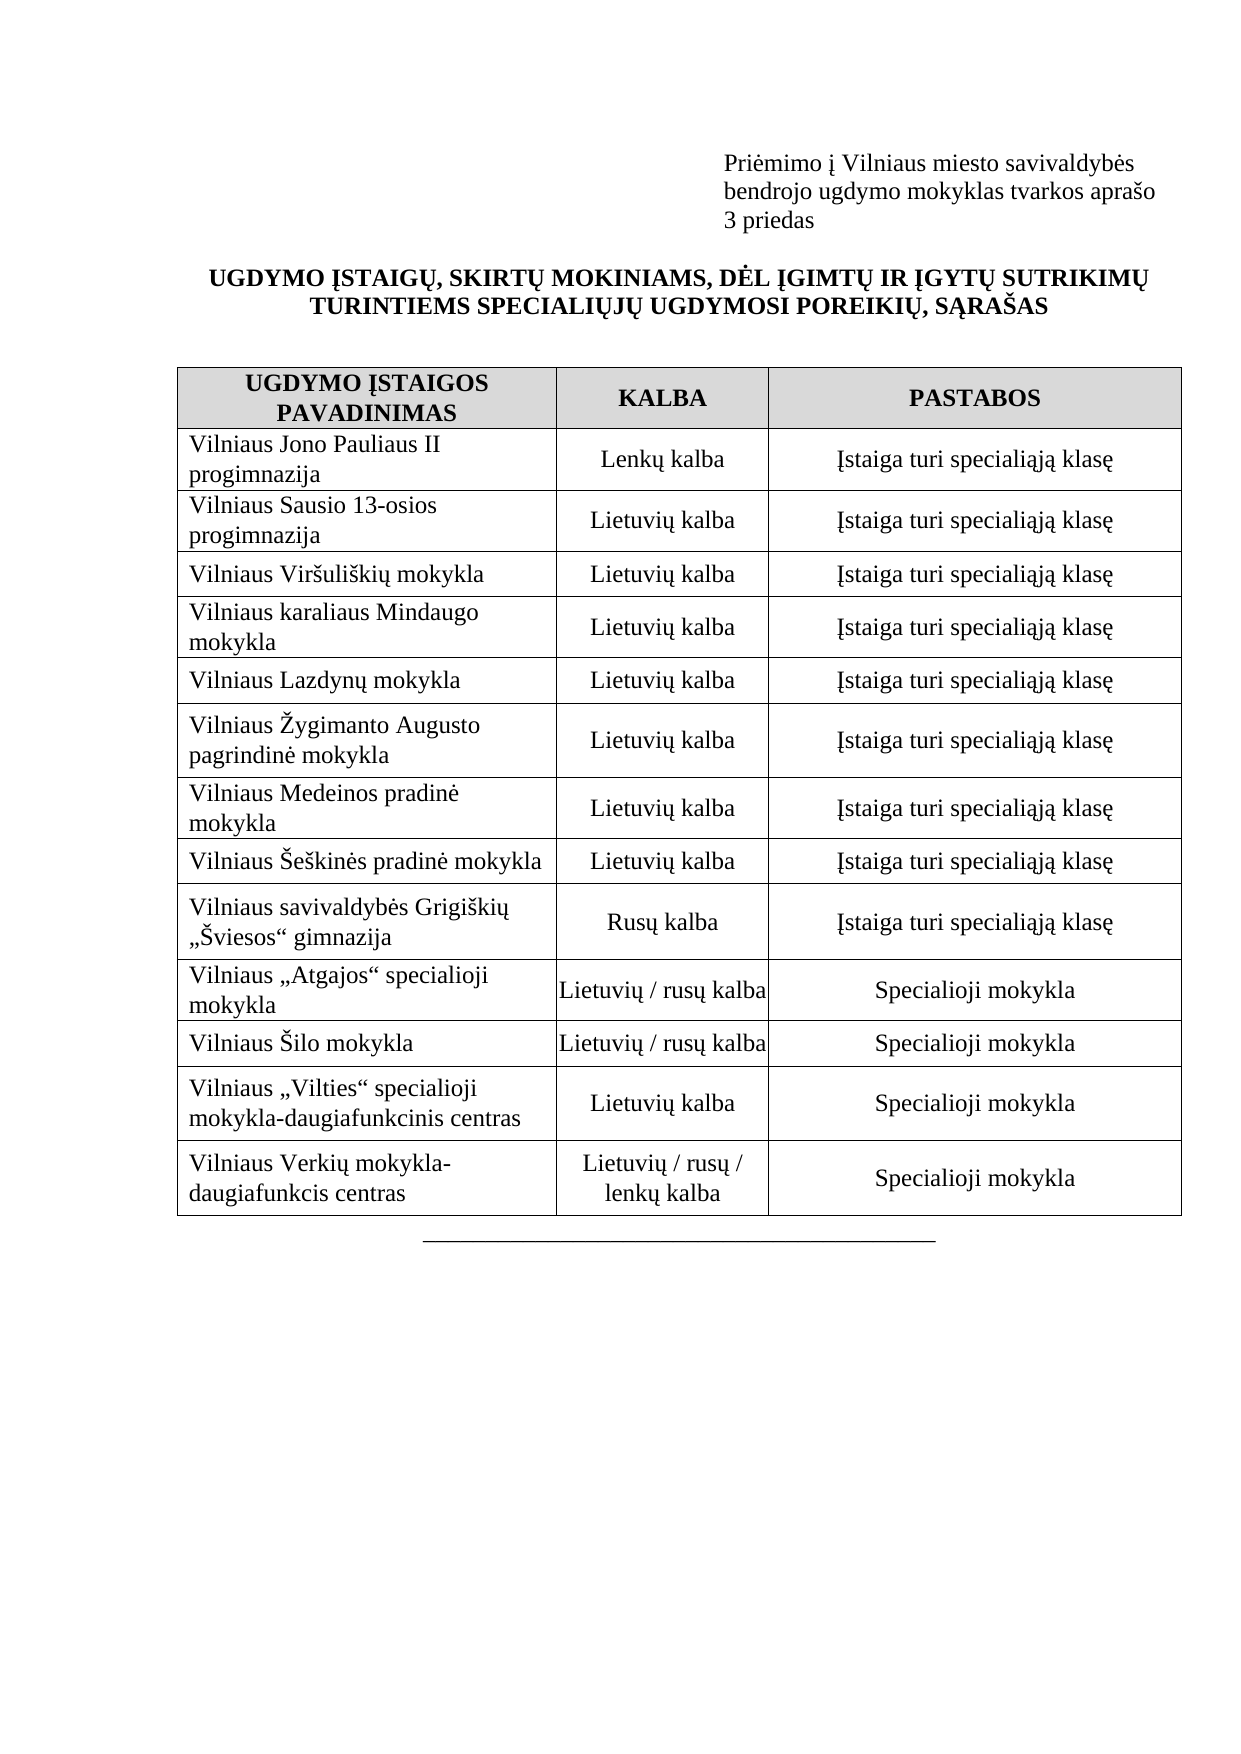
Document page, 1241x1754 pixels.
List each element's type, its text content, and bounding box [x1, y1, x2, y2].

table_header ugdymo įstAigos pavadinimas [178, 368, 556, 428]
table_cell Lietuvių / rusų / lenkų kalba [557, 1141, 768, 1215]
table_cell Specialioji mokykla [769, 1021, 1181, 1066]
table_cell Vilniaus karaliaus Mindaugo mokykla [178, 597, 556, 657]
table_cell Lietuvių / rusų kalba [557, 960, 768, 1020]
table_cell Įstaiga turi specialiąją klasę [769, 839, 1181, 883]
table_header pASTABOS [769, 368, 1181, 428]
table_cell Vilniaus „Atgajos“ specialioji mokykla [178, 960, 556, 1020]
table_cell Įstaiga turi specialiąją klasę [769, 778, 1181, 838]
table_cell Įstaiga turi specialiąją klasę [769, 704, 1181, 777]
table_cell Vilniaus „Vilties“ specialioji mokykla-daugiafunkcinis centras [178, 1067, 556, 1140]
table_cell Vilniaus Verkių mokykla-daugiafunkcis centras [178, 1141, 556, 1215]
table_cell Vilniaus Šilo mokykla [178, 1021, 556, 1066]
table_cell Lietuvių kalba [557, 1067, 768, 1140]
table_cell Vilniaus Jono Pauliaus II progimnazija [178, 429, 556, 489]
table_cell Vilniaus Medeinos pradinė mokykla [178, 778, 556, 838]
table_cell Specialioji mokykla [769, 1067, 1181, 1140]
table_cell Lenkų kalba [557, 429, 768, 489]
table_cell Įstaiga turi specialiąją klasę [769, 491, 1181, 551]
table_cell Rusų kalba [557, 884, 768, 959]
table_cell Specialioji mokykla [769, 960, 1181, 1020]
table_cell Įstaiga turi specialiąją klasę [769, 884, 1181, 959]
table_cell Lietuvių kalba [557, 658, 768, 703]
table_cell Vilniaus Viršuliškių mokykla [178, 552, 556, 596]
table_cell Vilniaus Lazdynų mokykla [178, 658, 556, 703]
text _________________________________________ [177, 1216, 1181, 1245]
table_cell Įstaiga turi specialiąją klasę [769, 429, 1181, 489]
table_cell Lietuvių kalba [557, 704, 768, 777]
table_cell Įstaiga turi specialiąją klasę [769, 658, 1181, 703]
text 3 priedas [177, 205, 1181, 234]
table_cell Lietuvių kalba [557, 839, 768, 883]
table_cell Vilniaus Šeškinės pradinė mokykla [178, 839, 556, 883]
table_cell Lietuvių kalba [557, 778, 768, 838]
text bendrojo ugdymo mokyklas tvarkos aprašo [177, 176, 1181, 205]
table_cell Lietuvių kalba [557, 552, 768, 596]
table_cell Vilniaus savivaldybės Grigiškių „Šviesos“ gimnazija [178, 884, 556, 959]
table_cell Įstaiga turi specialiąją klasę [769, 552, 1181, 596]
table_cell Lietuvių / rusų kalba [557, 1021, 768, 1066]
table_cell Specialioji mokykla [769, 1141, 1181, 1215]
table_cell Įstaiga turi specialiąją klasę [769, 597, 1181, 657]
table_header Kalba [557, 368, 768, 428]
table_cell Vilniaus Sausio 13-osios progimnazija [178, 491, 556, 551]
text Priėmimo į Vilniaus miesto savivaldybės [177, 148, 1181, 176]
table_cell Vilniaus Žygimanto Augusto pagrindinė mokykla [178, 704, 556, 777]
text UGDYMO ĮSTAIGŲ, SKIRTŲ MOKINIAMS, DĖL ĮGIMTŲ IR ĮGYTŲ SUTRIKIMŲ TURINTIEMS SPECIALIŲJŲ UGDYMOSI POREIKIŲ, SĄRAŠAS [177, 263, 1181, 320]
table_cell Lietuvių kalba [557, 491, 768, 551]
table_cell Lietuvių kalba [557, 597, 768, 657]
